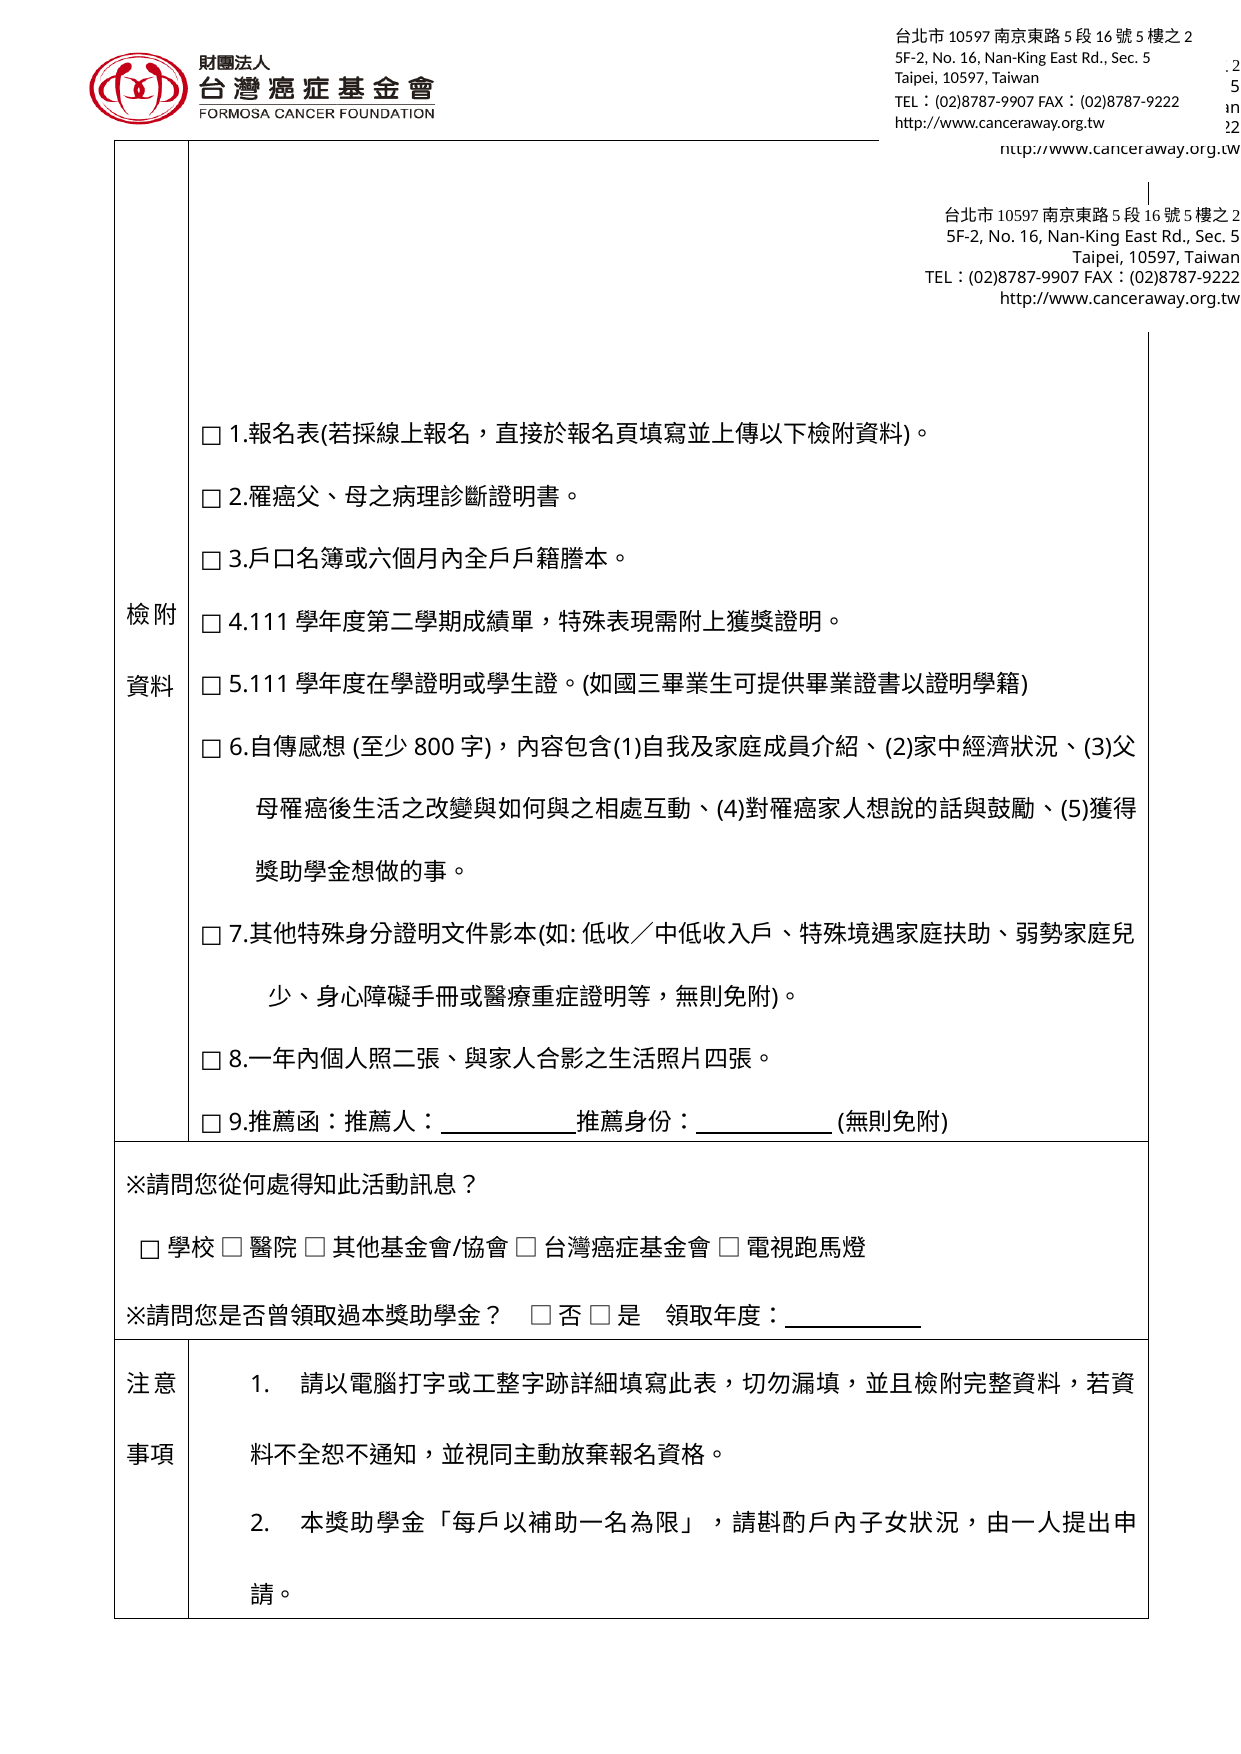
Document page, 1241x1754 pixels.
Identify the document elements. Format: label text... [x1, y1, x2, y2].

table_cell 請以電腦打字或工整字跡詳細填寫此表，切勿漏填，並且檢附完整資料，若資料不全恕不通知，並視同主動放棄報名資格。 本獎助學金「每戶以補助一名為限」，請斟酌戶內子女狀況，由一人提出申請。 如有未盡事宜，主辦單位保有說明與解釋之權利。 [189, 1340, 1148, 1618]
table_cell □ 1.報名表(若採線上報名，直接於報名頁填寫並上傳以下檢附資料)。 □ 2.罹癌父、母之病理診斷證明書。 □ 3.戶口名簿或六個月內全戶戶籍謄本。 □ 4.111學年度第二學期成績單，特殊表現需附上獲獎證明。 □ 5.111學年度在學證明或學生證。(如國三畢業生可提供畢業證書以證明學籍) □ 6.自傳感想 (至少800字)，內容包含(1)自我及家庭成員介紹、(2)家中經濟狀況、(3)父母罹癌後生活之改變與如何與之相處互動、(4)對罹癌家人想說的話與鼓勵、(5)獲得獎助學金想做的事。 □ 7.其他特殊身分證明文件影本(如: 低收／中低收入戶、特殊境遇家庭扶助、弱勢家庭兒少、身心障礙手冊或醫療重症證明等，無則免附)。 □ 8.一年內個人照二張、與家人合影之生活照片四張。 □ 9.推薦函：推薦人： 推薦身份： (無則免附) [189, 141, 1148, 1141]
table_cell ※請問您從何處得知此活動訊息？ □ 學校 □ 醫院 □ 其他基金會/協會 □ 台灣癌症基金會 □ 電視跑馬燈 ※請問您是否曾領取過本獎助學金？ □ 否 □ 是 領取年度： [115, 1142, 1148, 1339]
table_cell 注意事項 [115, 1340, 188, 1618]
table_cell 檢附資料 [115, 141, 188, 1141]
